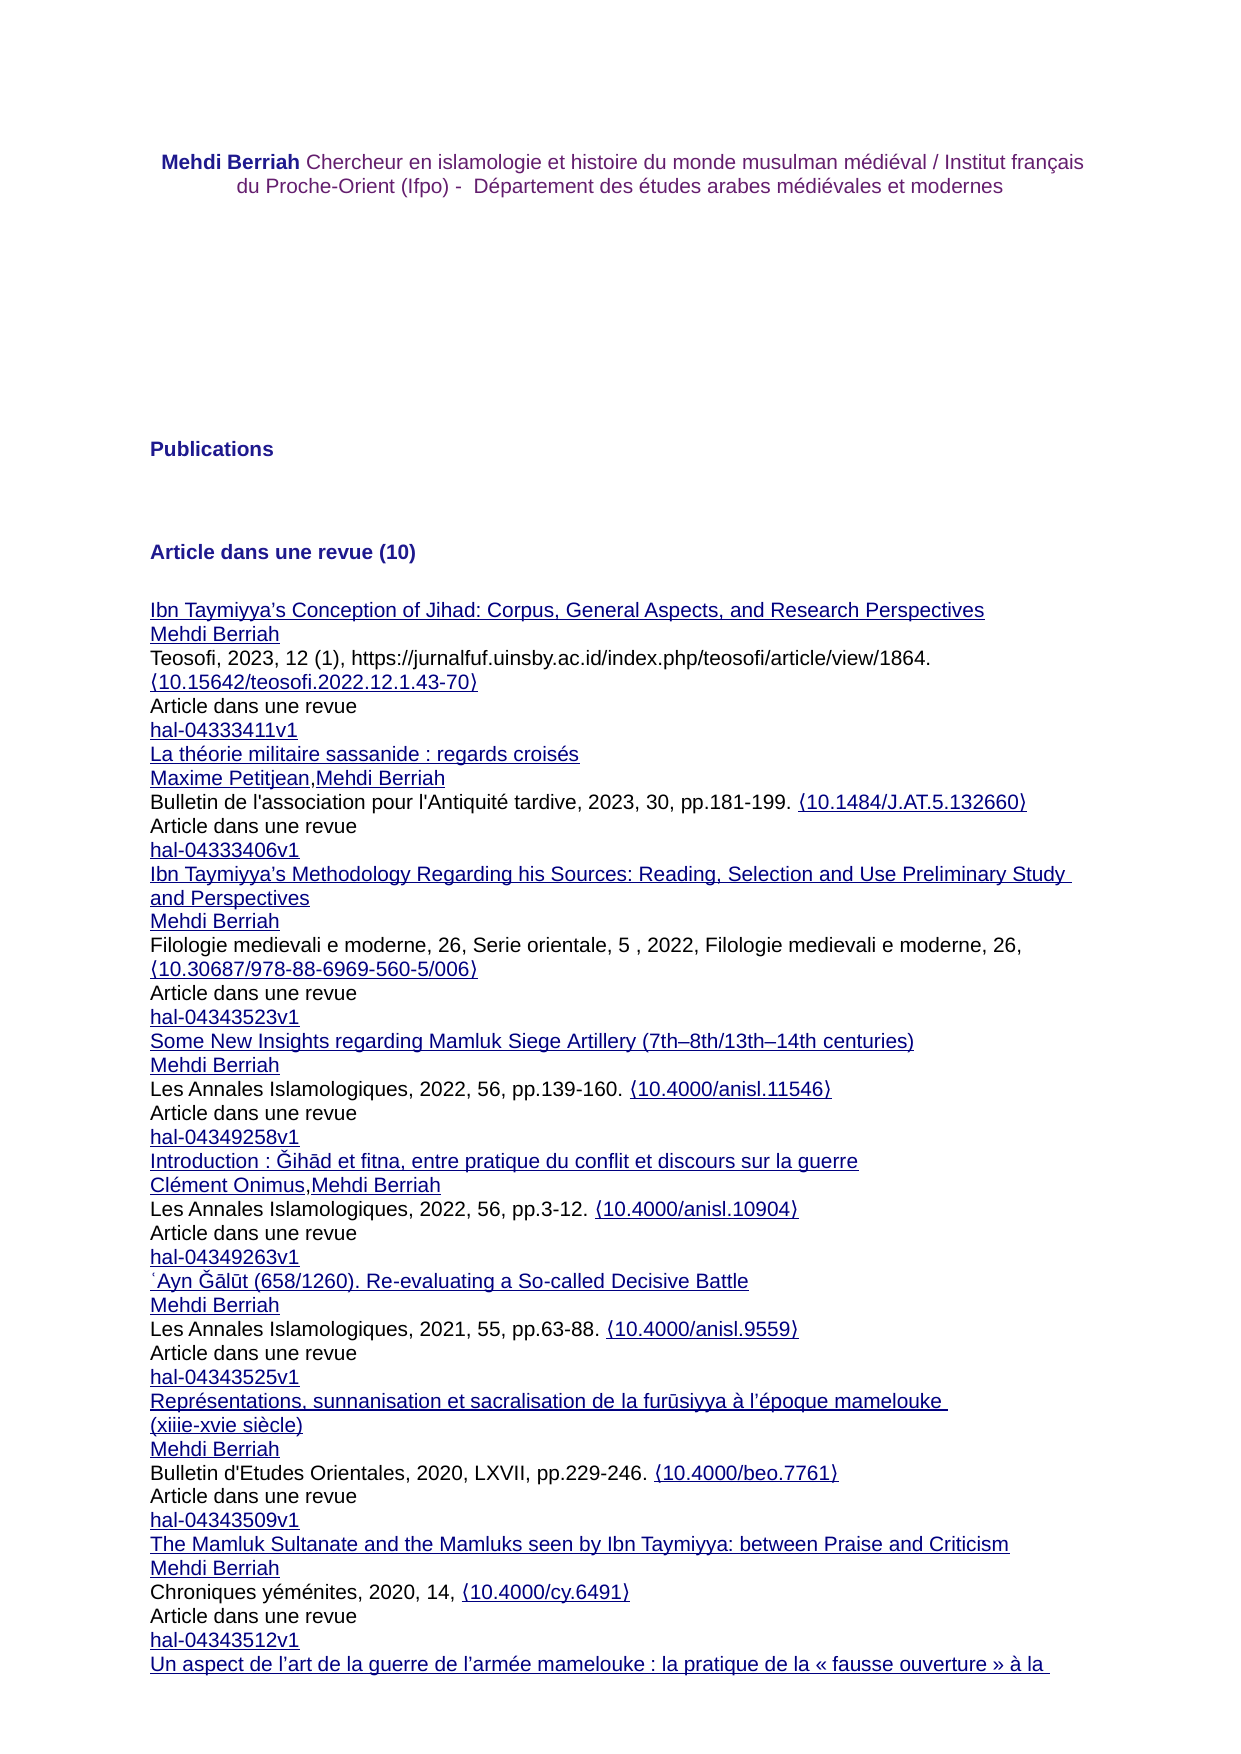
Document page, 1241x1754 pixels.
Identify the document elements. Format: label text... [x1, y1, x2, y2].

table_cell Ibn Taymiyya’s Methodology Regarding his Sources: Reading, Selection and Use Preliminary Study and Perspectives Mehdi Berriah Filologie medievali e moderne, 26, Serie orientale, 5 , 2022, Filologie medievali e moderne, 26, ⟨10.30687/978-88-6969-560-5/006⟩ Article dans une revue hal-04343523v1 [150, 861, 1090, 1029]
table_cell ʿAyn Ǧālūt (658/1260). Re‑evaluating a So‑called Decisive Battle Mehdi Berriah Les Annales Islamologiques, 2021, 55, pp.63-88. ⟨10.4000/anisl.9559⟩ Article dans une revue hal-04343525v1 [150, 1269, 1090, 1388]
subtitle Article dans une revue (10) [150, 539, 1090, 563]
table_cell Représentations, sunnanisation et sacralisation de la furūsiyya à l’époque mamelouke (xiiie‑xvie siècle) Mehdi Berriah Bulletin d'Etudes Orientales, 2020, LXVII, pp.229-246. ⟨10.4000/beo.7761⟩ Article dans une revue hal-04343509v1 [150, 1389, 1090, 1532]
subtitle Mehdi Berriah Chercheur en islamologie et histoire du monde musulman médiéval / Institut français du Proche-Orient (Ifpo) - Département des études arabes médiévales et modernes [150, 150, 1090, 198]
subtitle Publications [150, 436, 1090, 460]
table_cell Introduction : Ǧihād et fitna, entre pratique du conflit et discours sur la guerre Clément Onimus,Mehdi Berriah Les Annales Islamologiques, 2022, 56, pp.3-12. ⟨10.4000/anisl.10904⟩ Article dans une revue hal-04349263v1 [150, 1149, 1090, 1269]
table_cell The Mamluk Sultanate and the Mamluks seen by Ibn Taymiyya: between Praise and Criticism Mehdi Berriah Chroniques yéménites, 2020, 14, ⟨10.4000/cy.6491⟩ Article dans une revue hal-04343512v1 [150, 1532, 1090, 1652]
table_cell Un aspect de l’art de la guerre de l’armée mamelouke : la pratique de la « fausse ouverture » à la [150, 1652, 1090, 1676]
table_cell Some New Insights regarding Mamluk Siege Artillery (7th–8th/13th–14th centuries) Mehdi Berriah Les Annales Islamologiques, 2022, 56, pp.139-160. ⟨10.4000/anisl.11546⟩ Article dans une revue hal-04349258v1 [150, 1029, 1090, 1149]
table_header Ibn Taymiyya’s Conception of Jihad: Corpus, General Aspects, and Research Perspectives Mehdi Berriah Teosofi, 2023, 12 (1), https://jurnalfuf.uinsby.ac.id/index.php/teosofi/article/view/1864. ⟨10.15642/teosofi.2022.12.1.43-70⟩ Article dans une revue hal-04333411v1 [150, 598, 1090, 742]
table_cell La théorie militaire sassanide : regards croisés Maxime Petitjean,Mehdi Berriah Bulletin de l'association pour l'Antiquité tardive, 2023, 30, pp.181-199. ⟨10.1484/J.AT.5.132660⟩ Article dans une revue hal-04333406v1 [150, 742, 1090, 861]
